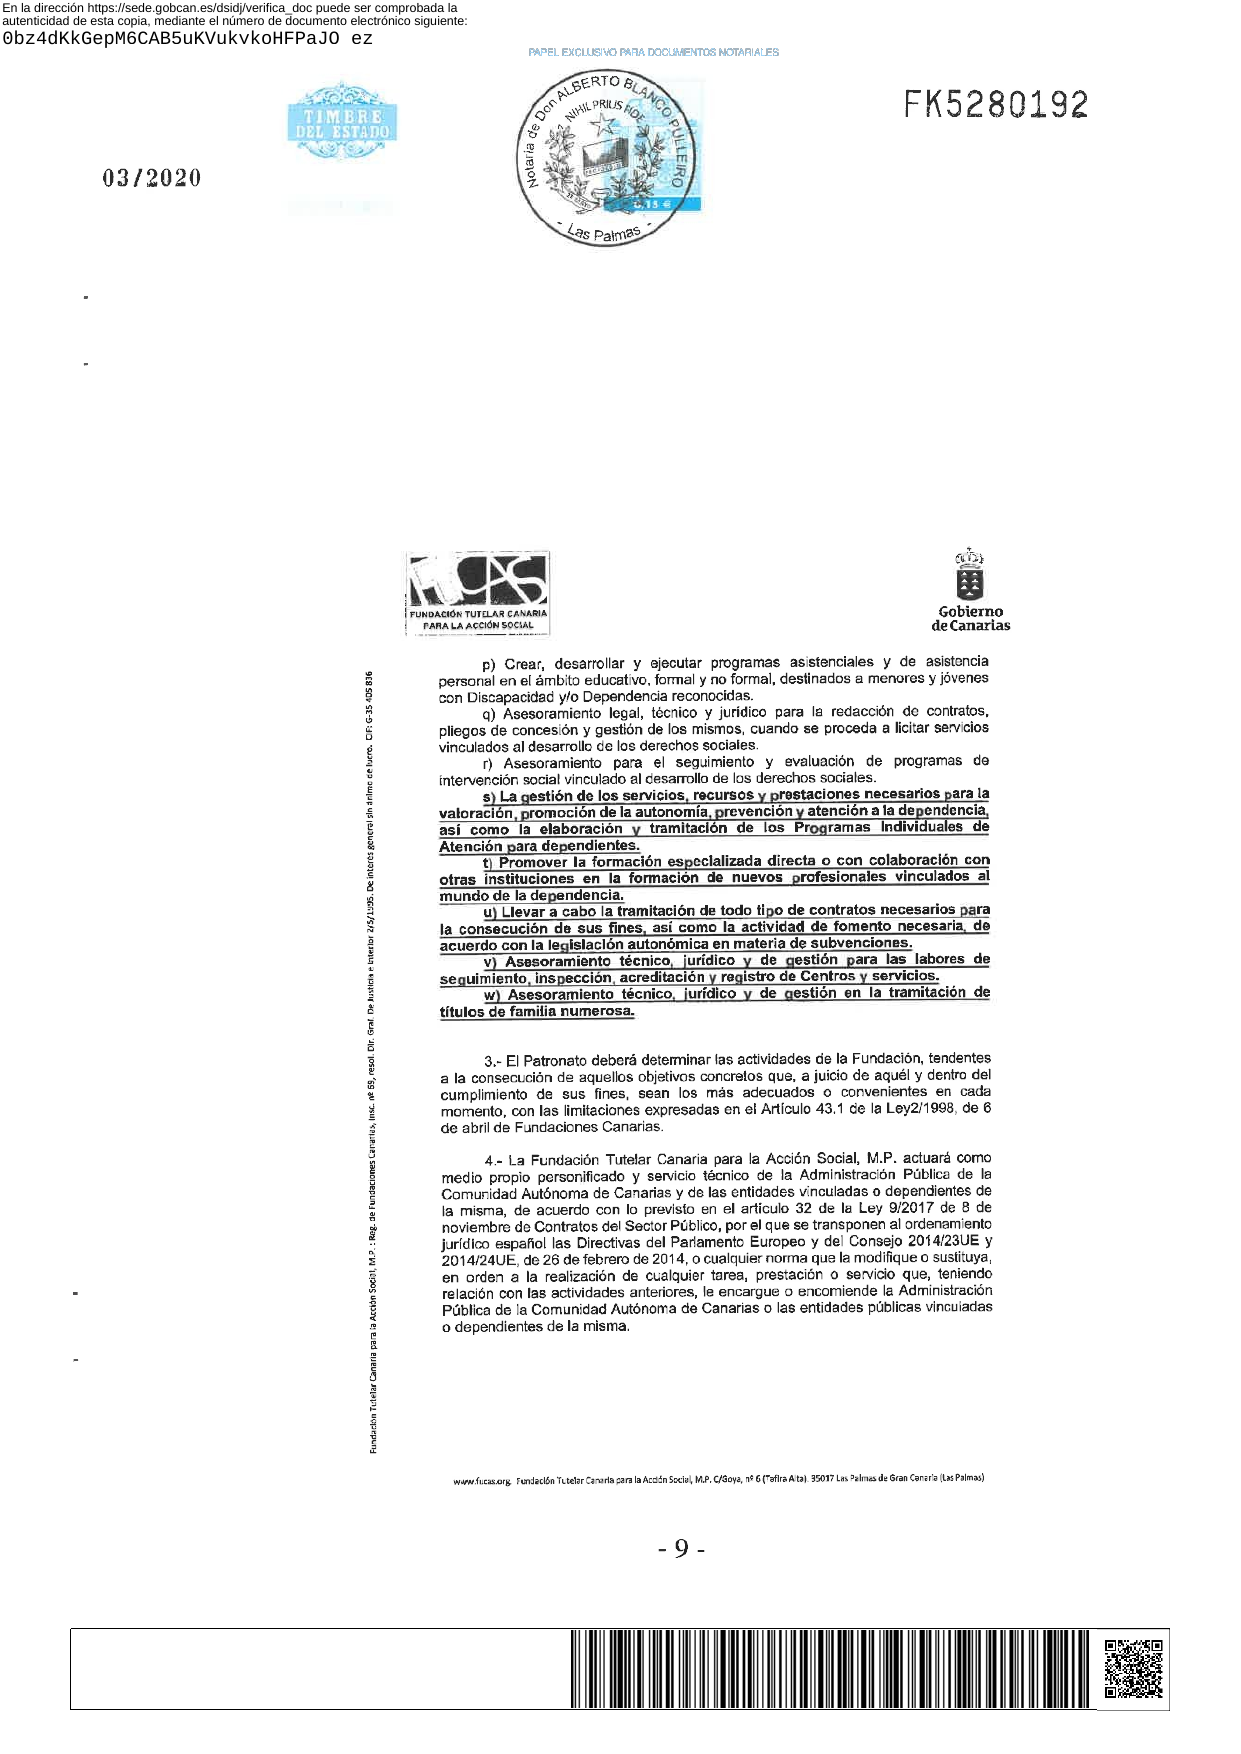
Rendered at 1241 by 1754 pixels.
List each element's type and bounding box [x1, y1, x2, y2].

picture [571, 1630, 1089, 1708]
picture [1097, 1628, 1170, 1711]
picture [101, 44, 1090, 1561]
